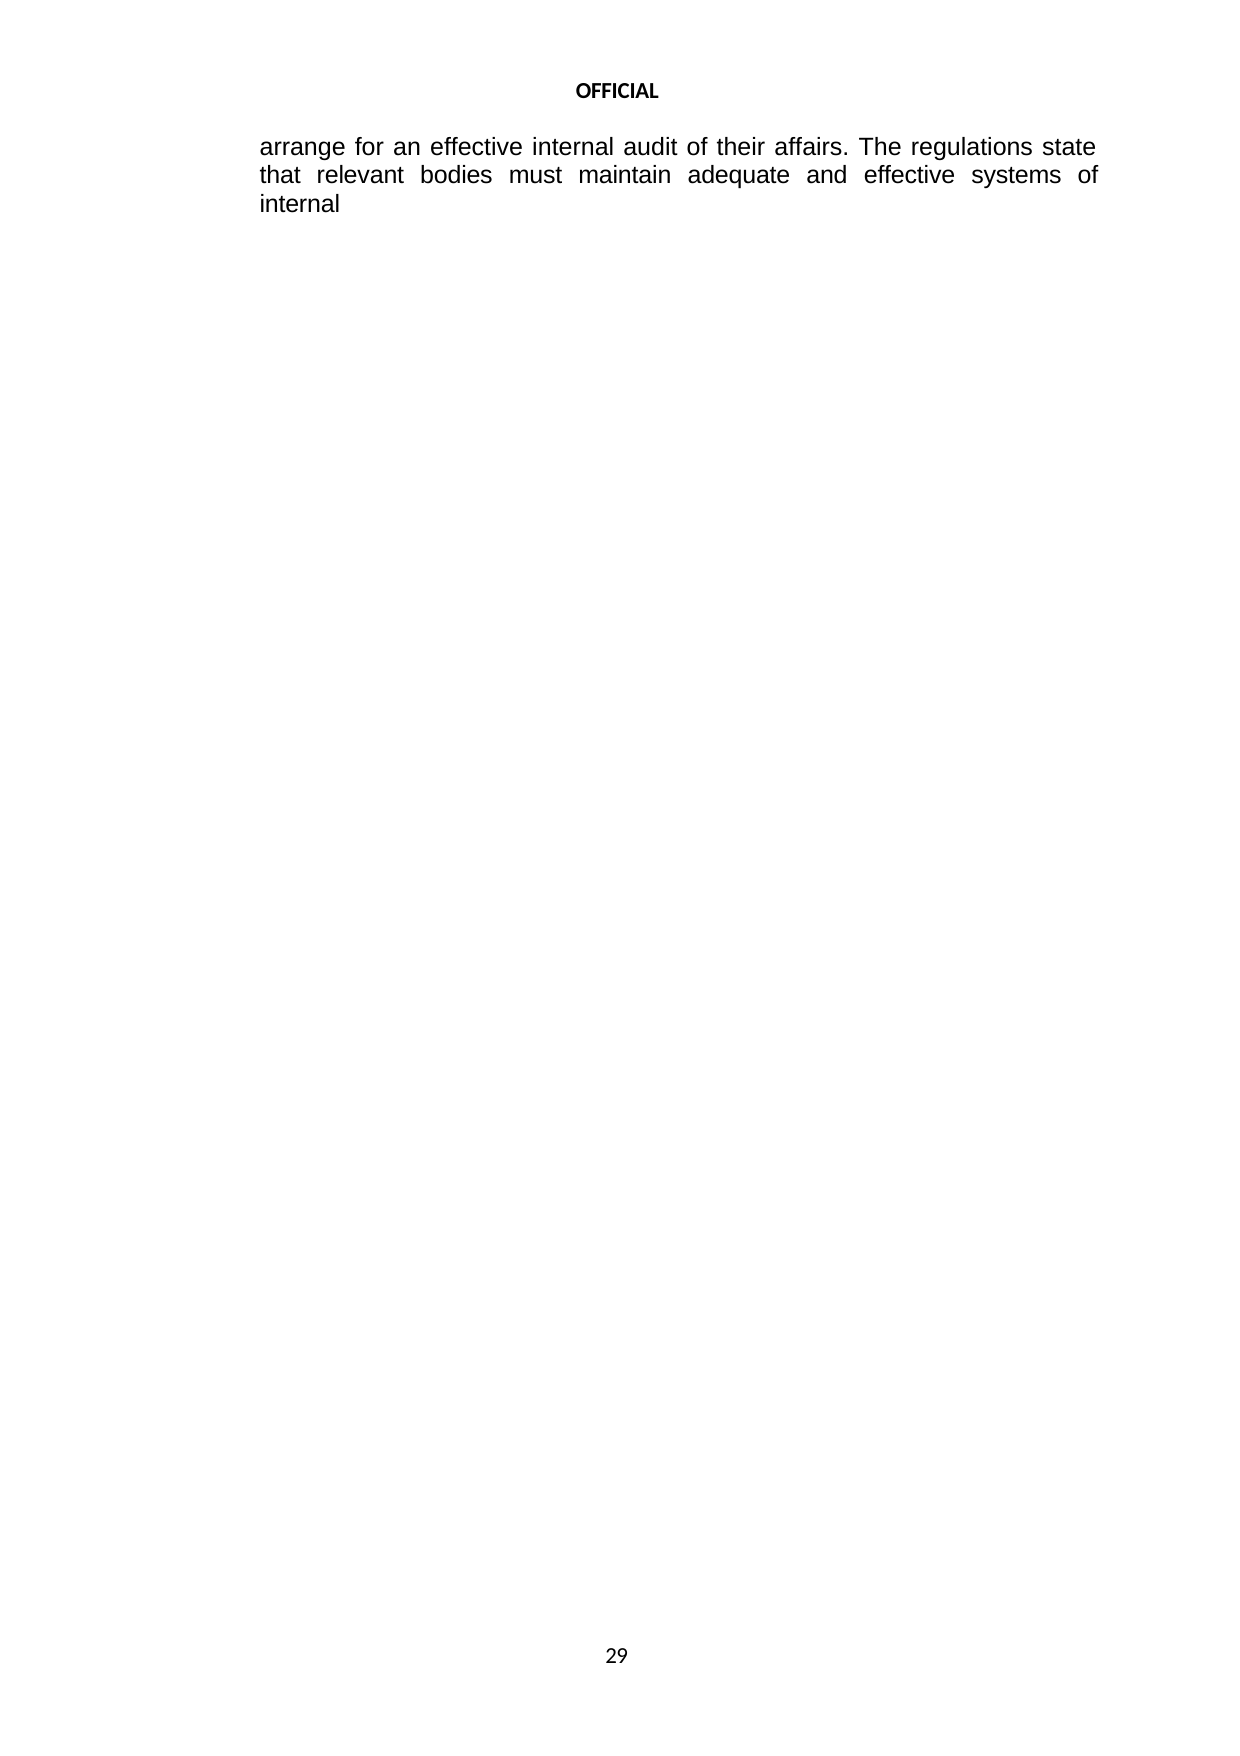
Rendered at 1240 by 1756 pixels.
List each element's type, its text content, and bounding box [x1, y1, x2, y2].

text arrange for an effective internal audit of their affairs. The regulations state that relevant bodies must maintain adequate and effective systems of internal [259, 132, 1098, 218]
